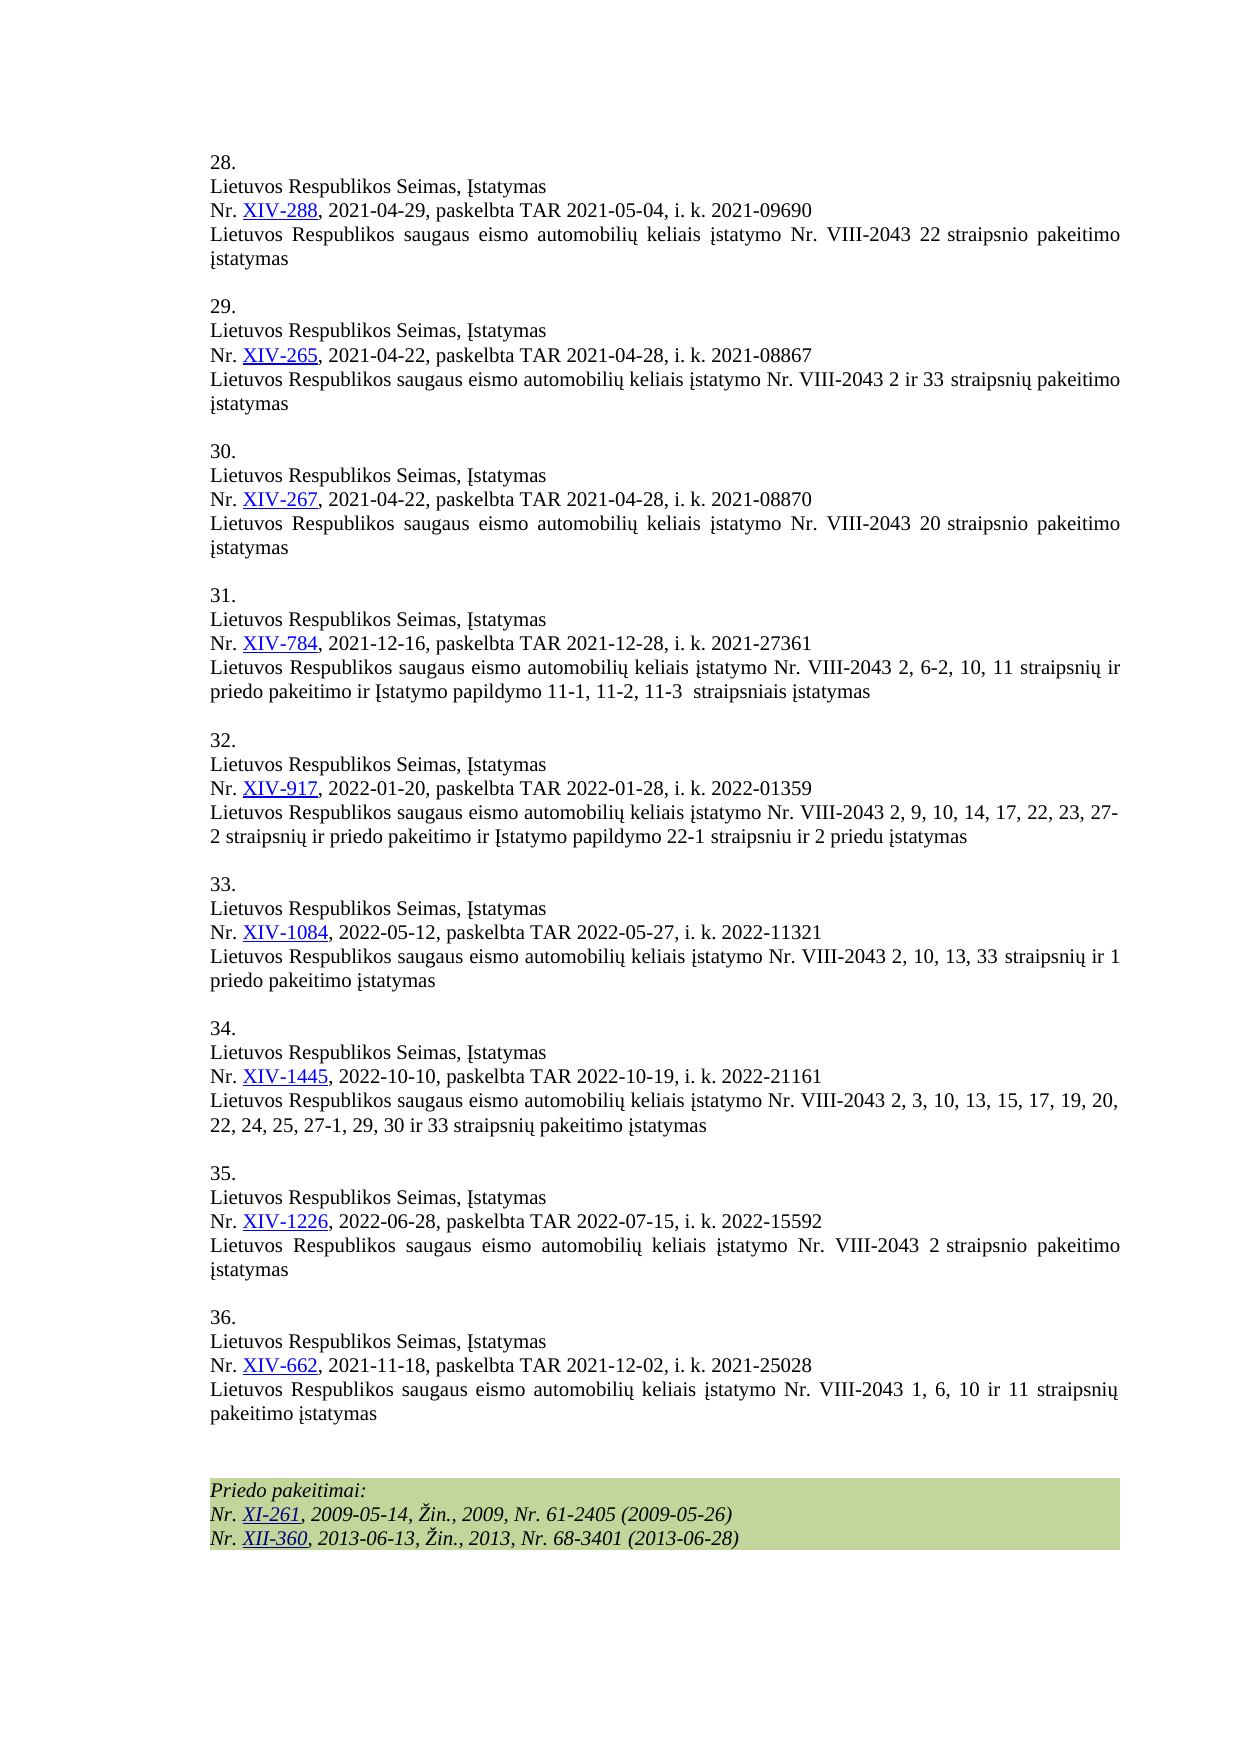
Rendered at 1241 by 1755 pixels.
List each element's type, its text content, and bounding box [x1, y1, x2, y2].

text Nr. XIV-288, 2021-04-29, paskelbta TAR 2021-05-04, i. k. 2021-09690 [210, 198, 1120, 222]
text Lietuvos Respublikos saugaus eismo automobilių keliais įstatymo Nr. VIII-2043 1, 6, 10 ir 11 straipsnių pakeitimo įstatymas [210, 1377, 1120, 1425]
text Nr. XII-360, 2013-06-13, Žin., 2013, Nr. 68-3401 (2013-06-28) [210, 1526, 1120, 1550]
text Lietuvos Respublikos Seimas, Įstatymas [210, 1185, 1120, 1209]
text Lietuvos Respublikos saugaus eismo automobilių keliais įstatymo Nr. VIII-2043 2, 3, 10, 13, 15, 17, 19, 20, 22, 24, 25, 27-1, 29, 30 ir 33 straipsnių pakeitimo įstatymas [210, 1088, 1120, 1137]
text 31. [210, 583, 1120, 607]
text Lietuvos Respublikos saugaus eismo automobilių keliais įstatymo Nr. VIII-2043 22 straipsnio pakeitimo įstatymas [210, 222, 1120, 270]
text Lietuvos Respublikos saugaus eismo automobilių keliais įstatymo Nr. VIII-2043 2 straipsnio pakeitimo įstatymas [210, 1233, 1120, 1281]
text Lietuvos Respublikos Seimas, Įstatymas [210, 1329, 1120, 1353]
text Lietuvos Respublikos saugaus eismo automobilių keliais įstatymo Nr. VIII-2043 2, 10, 13, 33 straipsnių ir 1 priedo pakeitimo įstatymas [210, 944, 1120, 992]
text 34. [210, 1016, 1120, 1040]
text Lietuvos Respublikos Seimas, Įstatymas [210, 607, 1120, 631]
text 33. [210, 872, 1120, 896]
text 32. [210, 727, 1120, 752]
text Lietuvos Respublikos Seimas, Įstatymas [210, 463, 1120, 487]
text 30. [210, 439, 1120, 463]
text Lietuvos Respublikos saugaus eismo automobilių keliais įstatymo Nr. VIII-2043 20 straipsnio pakeitimo įstatymas [210, 511, 1120, 559]
text Priedo pakeitimai: [210, 1478, 1120, 1502]
text Lietuvos Respublikos saugaus eismo automobilių keliais įstatymo Nr. VIII-2043 2 ir 33 straipsnių pakeitimo įstatymas [210, 367, 1120, 415]
text 36. [210, 1305, 1120, 1329]
text Lietuvos Respublikos Seimas, Įstatymas [210, 174, 1120, 198]
text Lietuvos Respublikos Seimas, Įstatymas [210, 1040, 1120, 1064]
text Nr. XIV-1445, 2022-10-10, paskelbta TAR 2022-10-19, i. k. 2022-21161 [210, 1064, 1120, 1088]
text Lietuvos Respublikos saugaus eismo automobilių keliais įstatymo Nr. VIII-2043 2, 9, 10, 14, 17, 22, 23, 27-2 straipsnių ir priedo pakeitimo ir Įstatymo papildymo 22-1 straipsniu ir 2 priedu įstatymas [210, 800, 1120, 848]
text Lietuvos Respublikos Seimas, Įstatymas [210, 896, 1120, 920]
text 28. [210, 150, 1120, 174]
text Nr. XIV-267, 2021-04-22, paskelbta TAR 2021-04-28, i. k. 2021-08870 [210, 487, 1120, 511]
text Lietuvos Respublikos Seimas, Įstatymas [210, 752, 1120, 776]
text 29. [210, 294, 1120, 318]
text Nr. XIV-784, 2021-12-16, paskelbta TAR 2021-12-28, i. k. 2021-27361 [210, 631, 1120, 655]
text Nr. XIV-1226, 2022-06-28, paskelbta TAR 2022-07-15, i. k. 2022-15592 [210, 1209, 1120, 1233]
text Lietuvos Respublikos Seimas, Įstatymas [210, 318, 1120, 342]
text Lietuvos Respublikos saugaus eismo automobilių keliais įstatymo Nr. VIII-2043 2, 6-2, 10, 11 straipsnių ir priedo pakeitimo ir Įstatymo papildymo 11-1, 11-2, 11-3 straipsniais įstatymas [210, 655, 1120, 703]
text Nr. XIV-1084, 2022-05-12, paskelbta TAR 2022-05-27, i. k. 2022-11321 [210, 920, 1120, 944]
text Nr. XI-261, 2009-05-14, Žin., 2009, Nr. 61-2405 (2009-05-26) [210, 1502, 1120, 1526]
text Nr. XIV-662, 2021-11-18, paskelbta TAR 2021-12-02, i. k. 2021-25028 [210, 1353, 1120, 1377]
text 35. [210, 1161, 1120, 1185]
text Nr. XIV-265, 2021-04-22, paskelbta TAR 2021-04-28, i. k. 2021-08867 [210, 342, 1120, 367]
text Nr. XIV-917, 2022-01-20, paskelbta TAR 2022-01-28, i. k. 2022-01359 [210, 776, 1120, 800]
